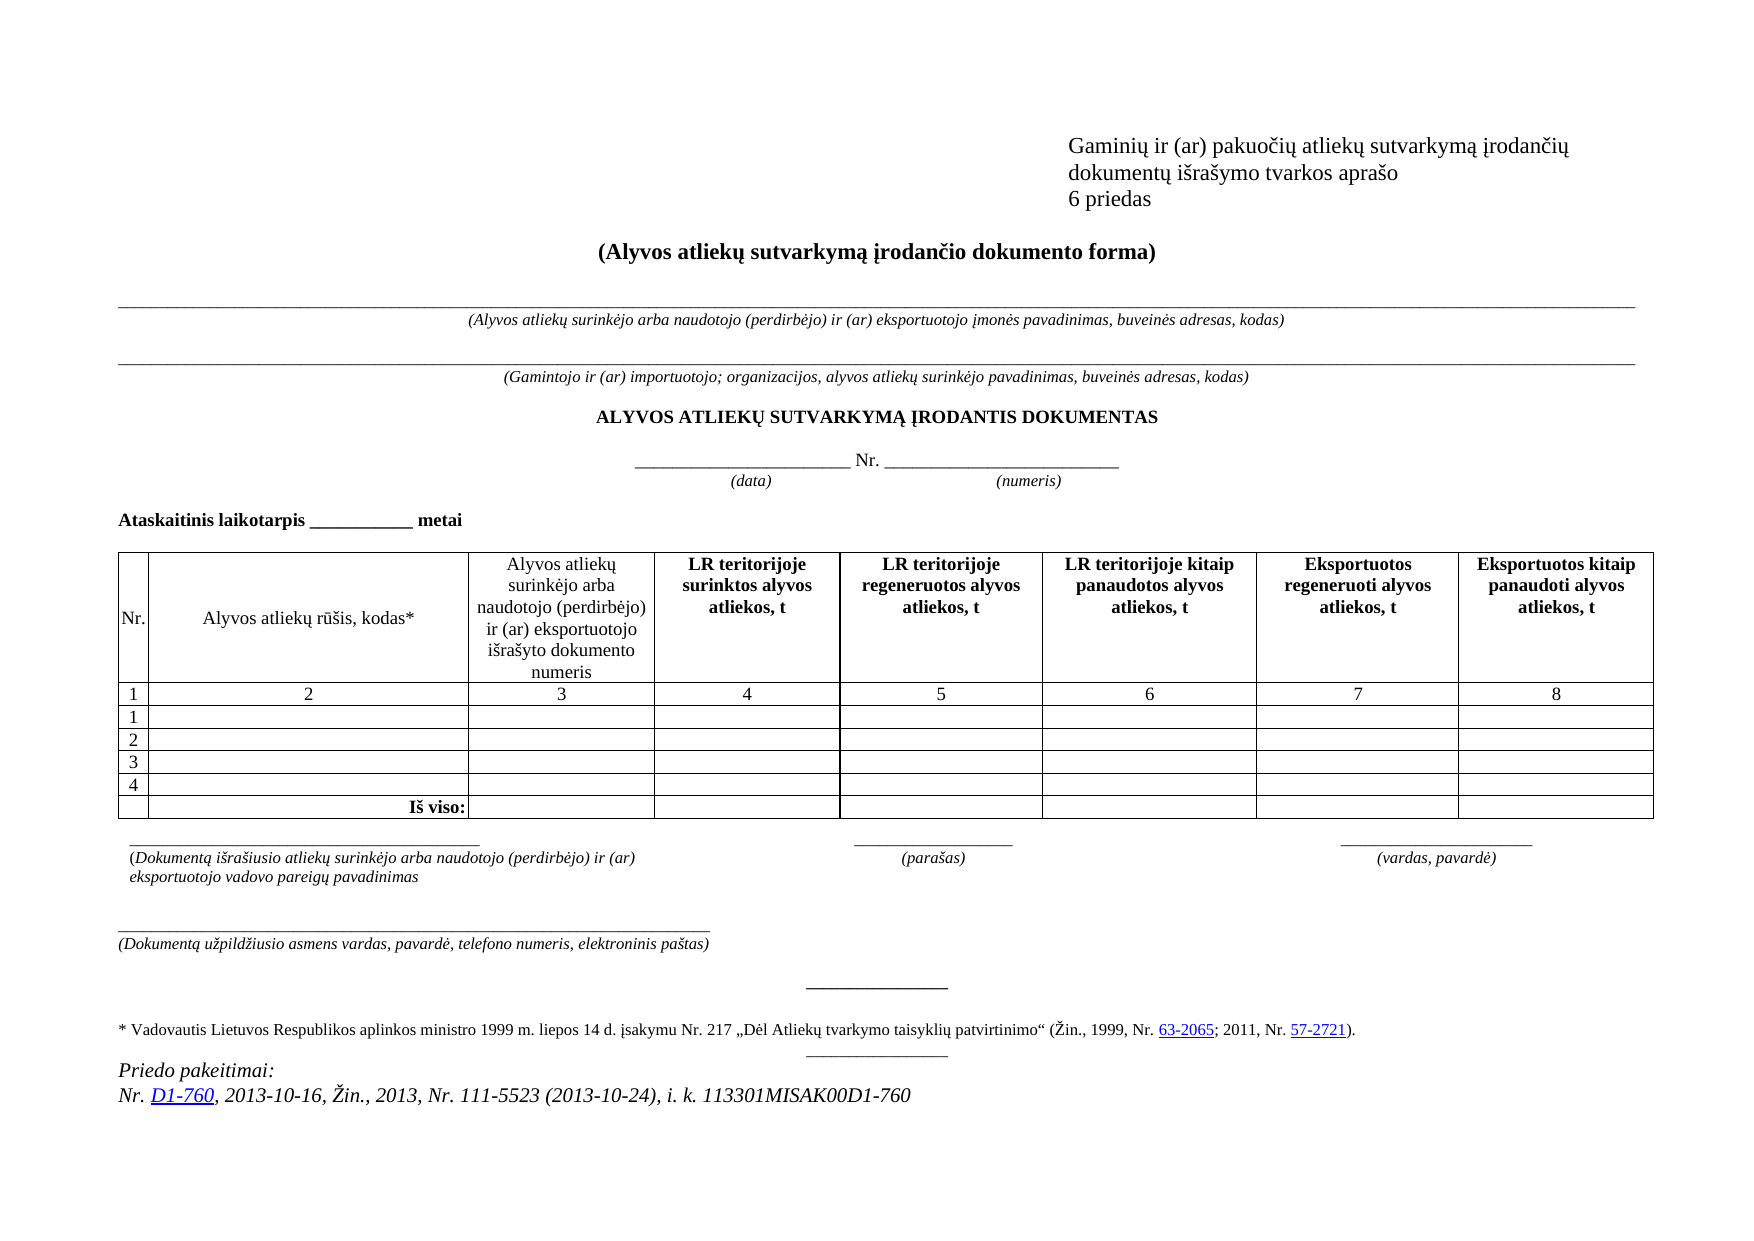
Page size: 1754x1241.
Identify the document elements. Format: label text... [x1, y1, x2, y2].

text Gaminių ir (ar) pakuočių atliekų sutvarkymą įrodančių dokumentų išrašymo tvarkos aprašo [1068, 132, 1636, 185]
table_cell [1257, 774, 1458, 795]
text 6 priedas [1068, 185, 1636, 212]
table_header Alyvos atliekų surinkėjo arba naudotojo (perdirbėjo) ir (ar) eksportuotojo išrašyto dokumento numeris [469, 553, 654, 682]
table_header LR teritorijoje surinktos alyvos atliekos, t [655, 553, 839, 682]
text (data) (numeris) [118, 470, 1636, 489]
text * Vadovautis Lietuvos Respublikos aplinkos ministro 1999 m. liepos 14 d. įsakymu Nr. 217 „Dėl Atliekų tvarkymo taisyklių patvirtinimo“ (Žin., 1999, Nr. 63-2065; 2011, Nr. 57-2721). [118, 1020, 1636, 1039]
table_header [687, 829, 789, 886]
table_header Eksportuotos regeneruoti alyvos atliekos, t [1257, 553, 1458, 682]
table_cell [1043, 706, 1256, 727]
table_cell Iš viso: [149, 796, 468, 818]
text (Dokumentą užpildžiusio asmens vardas, pavardė, telefono numeris, elektroninis paštas) [118, 934, 1636, 953]
table_header LR teritorijoje regeneruotos alyvos atliekos, t [841, 553, 1042, 682]
text _______________________________________________________________________ [118, 915, 1636, 934]
text (Gamintojo ir (ar) importuotojo; organizacijos, alyvos atliekų surinkėjo pavadinimas, buveinės adresas, kodas) [118, 367, 1636, 386]
table_cell [469, 706, 654, 727]
table_cell [655, 774, 839, 795]
table_header ___________________ (parašas) [789, 829, 1079, 886]
table_cell [1257, 729, 1458, 750]
table_cell [469, 796, 654, 818]
table_cell 8 [1459, 683, 1653, 705]
table_cell [1043, 796, 1256, 818]
table_cell [1459, 796, 1653, 818]
table_cell 2 [149, 683, 468, 705]
table_cell [1043, 751, 1256, 773]
table_cell 3 [469, 683, 654, 705]
table_cell [1459, 706, 1653, 727]
table_cell [1257, 796, 1458, 818]
table_cell 5 [841, 683, 1042, 705]
table_cell [469, 729, 654, 750]
table_header Alyvos atliekų rūšis, kodas* [149, 553, 468, 682]
table_cell 4 [655, 683, 839, 705]
table_cell 2 [119, 729, 148, 750]
table_cell [1043, 774, 1256, 795]
table_header __________________________________________ (Dokumentą išrašiusio atliekų surinkėjo arba naudotojo (perdirbėjo) ir (ar) eksportuotojo vadovo pareigų pavadinimas [118, 829, 687, 886]
text (Alyvos atliekų sutvarkymą įrodančio dokumento forma) [118, 238, 1636, 264]
table_cell [469, 751, 654, 773]
table_cell [655, 751, 839, 773]
table_cell [149, 706, 468, 727]
table_cell 7 [1257, 683, 1458, 705]
table_cell [655, 729, 839, 750]
table_cell [149, 729, 468, 750]
table_cell [841, 751, 1042, 773]
text _________________ [118, 972, 1636, 991]
table_header _______________________ (vardas, pavardė) [1221, 829, 1654, 886]
table_header LR teritorijoje kitaip panaudotos alyvos atliekos, t [1043, 553, 1256, 682]
table_cell [1459, 774, 1653, 795]
table_header [1079, 829, 1221, 886]
table_cell 1 [119, 683, 148, 705]
table_cell [841, 796, 1042, 818]
text ALYVOS ATLIEKŲ SUTVARKYMĄ ĮRODANTIS DOKUMENTAS [118, 406, 1636, 427]
table_cell 6 [1043, 683, 1256, 705]
text (Alyvos atliekų surinkėjo arba naudotojo (perdirbėjo) ir (ar) eksportuotojo įmonės pavadinimas, buveinės adresas, kodas) [118, 310, 1636, 329]
table_cell [841, 706, 1042, 727]
table_cell [149, 774, 468, 795]
table_cell [841, 729, 1042, 750]
table_cell [1459, 729, 1653, 750]
text _ [118, 291, 1636, 310]
text Ataskaitinis laikotarpis ___________ metai [118, 509, 1636, 530]
table_cell [469, 774, 654, 795]
table_cell [119, 796, 148, 818]
table_cell [1459, 751, 1653, 773]
table_cell [655, 706, 839, 727]
text Nr. D1-760, 2013-10-16, Žin., 2013, Nr. 111-5523 (2013-10-24), i. k. 113301MISAK00D1-760 [118, 1082, 1636, 1107]
table_cell [1043, 729, 1256, 750]
table_cell [655, 796, 839, 818]
table_cell 4 [119, 774, 148, 795]
table_header Nr. [119, 553, 148, 682]
table_cell [1257, 706, 1458, 727]
table_cell 1 [119, 706, 148, 727]
table_cell 3 [119, 751, 148, 773]
table_cell [1257, 751, 1458, 773]
table_header Eksportuotos kitaip panaudoti alyvos atliekos, t [1459, 553, 1653, 682]
text _________________ [118, 1039, 1636, 1058]
table_cell [841, 774, 1042, 795]
text _ [118, 348, 1636, 367]
table_cell [149, 751, 468, 773]
text Priedo pakeitimai: [118, 1058, 1636, 1082]
text _______________________ Nr. _________________________ [118, 449, 1636, 470]
